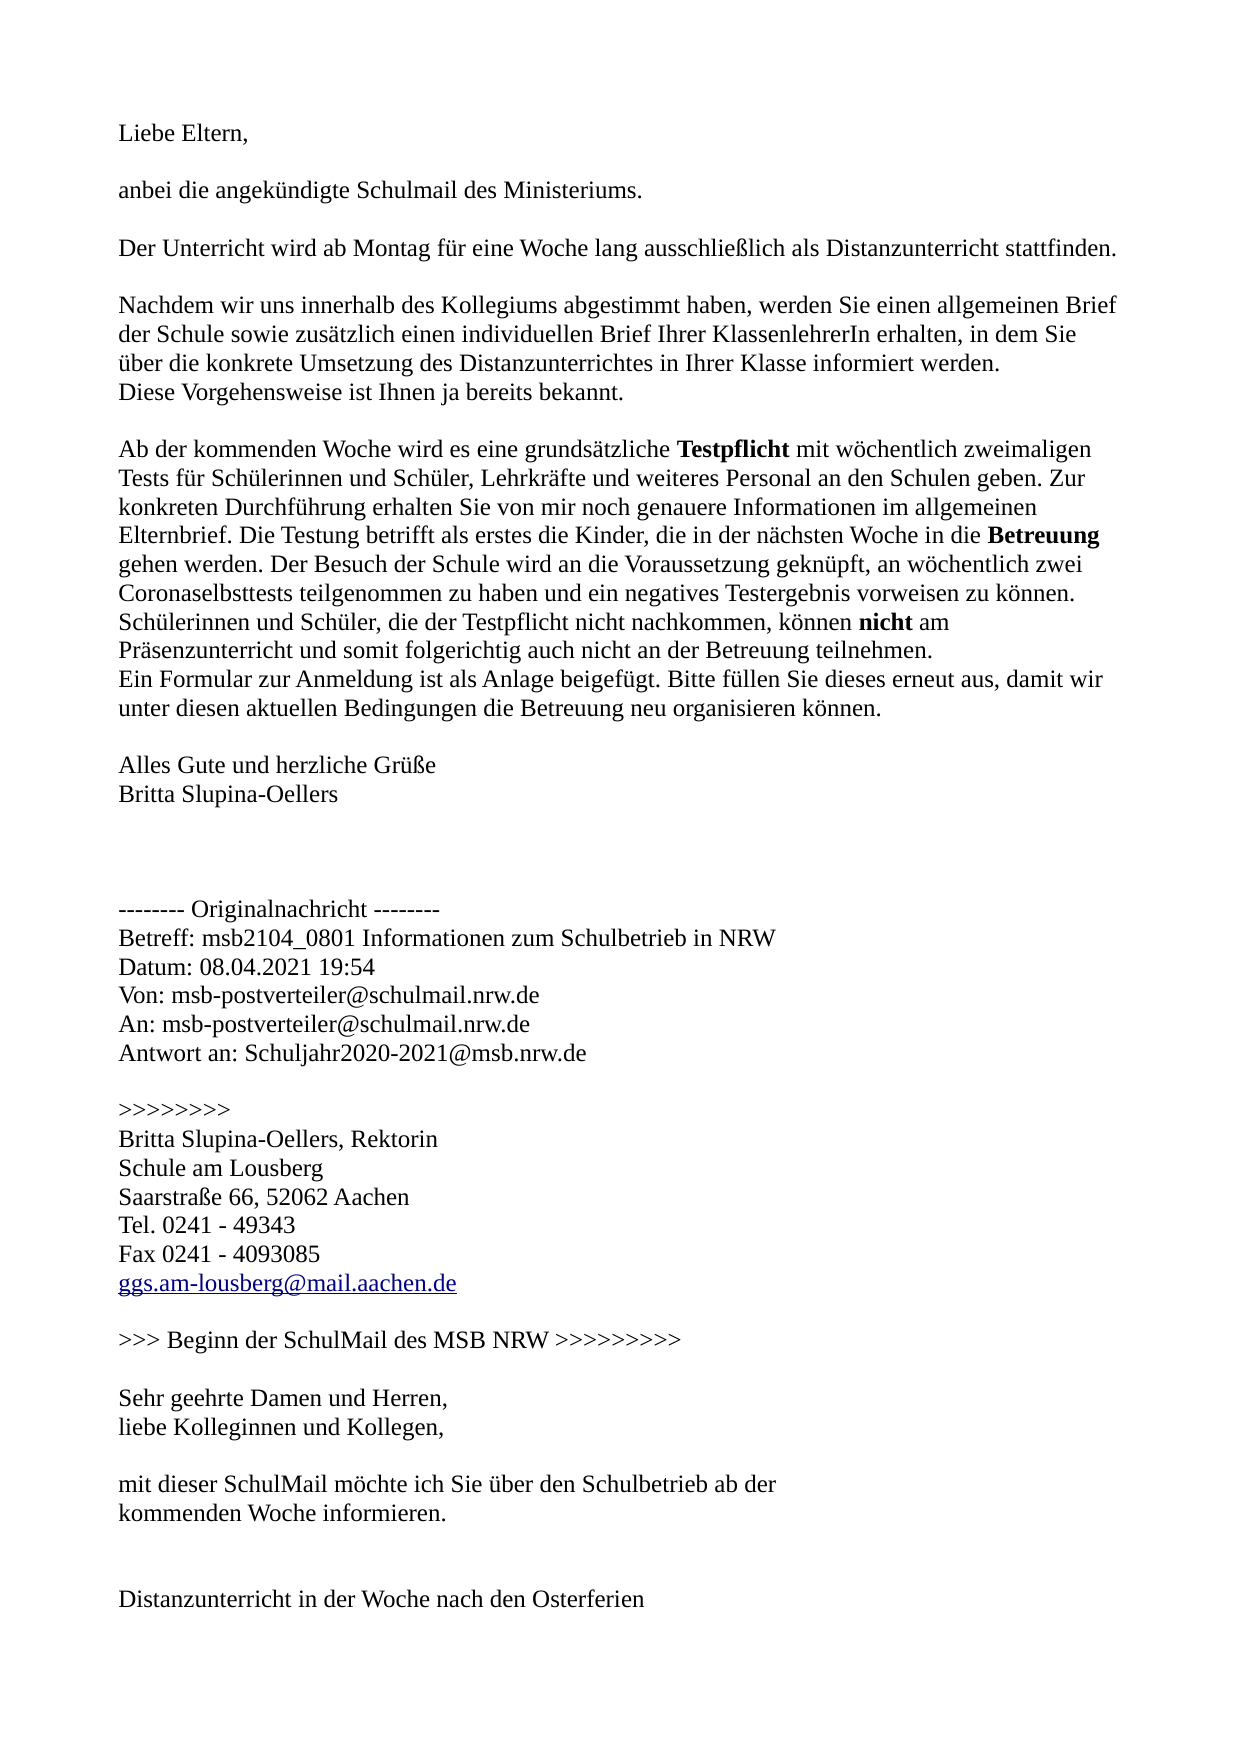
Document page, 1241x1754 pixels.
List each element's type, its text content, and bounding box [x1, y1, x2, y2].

text ggs.am-lousberg@mail.aachen.de [118, 1268, 1122, 1297]
text anbei die angekündigte Schulmail des Ministeriums. [118, 176, 1122, 204]
text Britta Slupina-Oellers [118, 779, 1122, 808]
text >>> Beginn der SchulMail des MSB NRW >>>>>>>>> Sehr geehrte Damen und Herren, liebe Kolleginnen und Kollegen, mit dieser SchulMail möchte ich Sie über den Schulbetrieb ab der kommenden Woche informieren. Distanzunterricht in der Woche nach den Osterferien [118, 1297, 1122, 1613]
text Schule am Lousberg [118, 1153, 1122, 1182]
text Ein Formular zur Anmeldung ist als Anlage beigefügt. Bitte füllen Sie dieses erneut aus, damit wir unter diesen aktuellen Bedingungen die Betreuung neu organisieren können. [118, 664, 1122, 722]
text Tel. 0241 - 49343 [118, 1211, 1122, 1239]
text Alles Gute und herzliche Grüße [118, 751, 1122, 779]
text Ab der kommenden Woche wird es eine grundsätzliche Testpflicht mit wöchentlich zweimaligen Tests für Schülerinnen und Schüler, Lehrkräfte und weiteres Personal an den Schulen geben. Zur konkreten Durchführung erhalten Sie von mir noch genauere Informationen im allgemeinen Elternbrief. Die Testung betrifft als erstes die Kinder, die in der nächsten Woche in die Betreuung gehen werden. Der Besuch der Schule wird an die Voraussetzung geknüpft, an wöchentlich zwei Coronaselbsttests teilgenommen zu haben und ein negatives Testergebnis vorweisen zu können. Schülerinnen und Schüler, die der Testpflicht nicht nachkommen, können nicht am Präsenzunterricht und somit folgerichtig auch nicht an der Betreuung teilnehmen. [118, 434, 1122, 664]
text Saarstraße 66, 52062 Aachen [118, 1182, 1122, 1211]
text Liebe Eltern, [118, 118, 1122, 147]
text Diese Vorgehensweise ist Ihnen ja bereits bekannt. [118, 377, 1122, 406]
text Fax 0241 - 4093085 [118, 1239, 1122, 1268]
text Britta Slupina-Oellers, Rektorin [118, 1124, 1122, 1153]
text Der Unterricht wird ab Montag für eine Woche lang ausschließlich als Distanzunterricht stattfinden. [118, 233, 1122, 262]
text Nachdem wir uns innerhalb des Kollegiums abgestimmt haben, werden Sie einen allgemeinen Brief der Schule sowie zusätzlich einen individuellen Brief Ihrer KlassenlehrerIn erhalten, in dem Sie über die konkrete Umsetzung des Distanzunterrichtes in Ihrer Klasse informiert werden. [118, 291, 1122, 377]
text -------- Originalnachricht -------- Betreff: msb2104_0801 Informationen zum Schulbetrieb in NRW Datum: 08.04.2021 19:54 Von: msb-postverteiler@schulmail.nrw.de An: msb-postverteiler@schulmail.nrw.de Antwort an: Schuljahr2020-2021@msb.nrw.de >>>>>>>> [118, 866, 1122, 1124]
